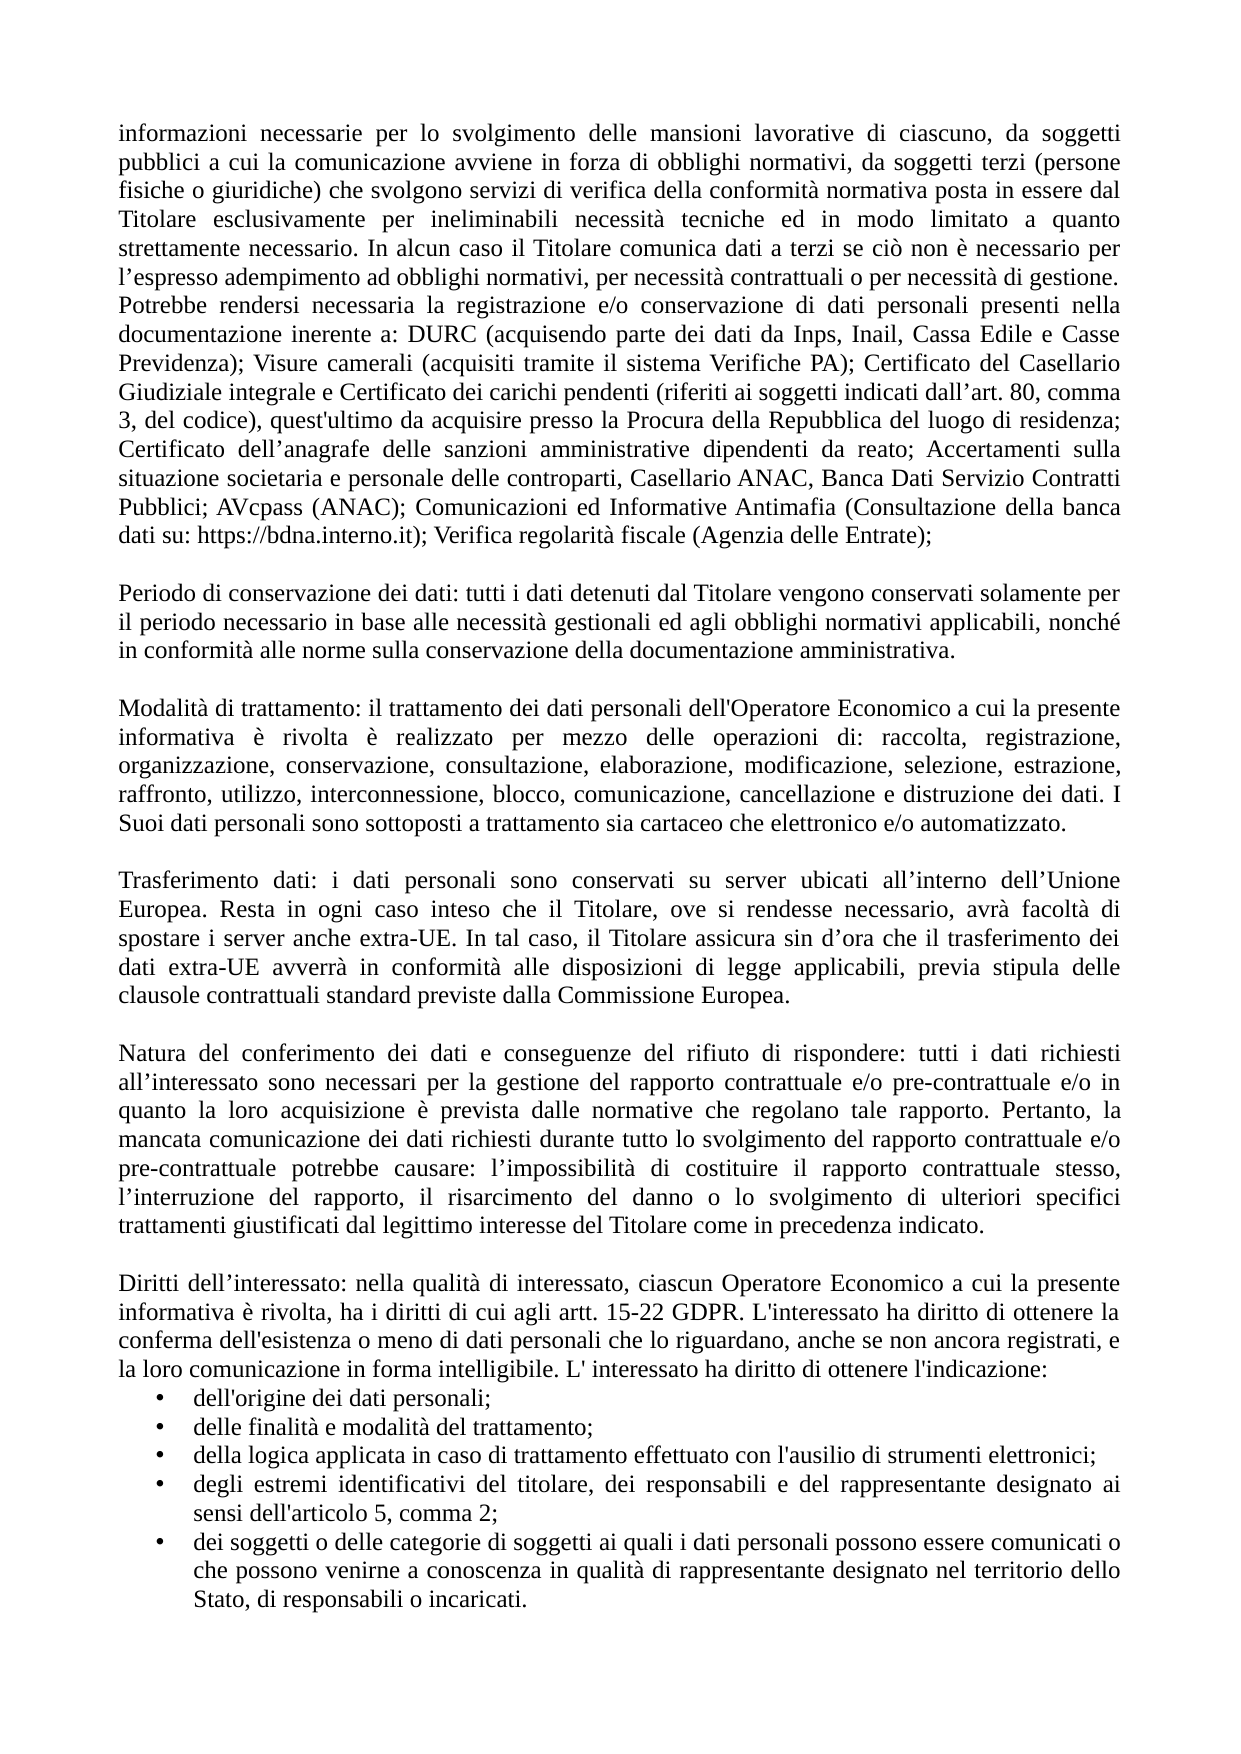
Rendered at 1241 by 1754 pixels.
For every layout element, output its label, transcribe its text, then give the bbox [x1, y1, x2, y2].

text Natura del conferimento dei dati e conseguenze del rifiuto di rispondere: tutti i dati richiesti all’interessato sono necessari per la gestione del rapporto contrattuale e/o pre-contrattuale e/o in quanto la loro acquisizione è prevista dalle normative che regolano tale rapporto. Pertanto, la mancata comunicazione dei dati richiesti durante tutto lo svolgimento del rapporto contrattuale e/o pre-contrattuale potrebbe causare: l’impossibilità di costituire il rapporto contrattuale stesso, l’interruzione del rapporto, il risarcimento del danno o lo svolgimento di ulteriori specifici trattamenti giustificati dal legittimo interesse del Titolare come in precedenza indicato. [118, 1038, 1122, 1239]
text Modalità di trattamento: il trattamento dei dati personali dell'Operatore Economico a cui la presente informativa è rivolta è realizzato per mezzo delle operazioni di: raccolta, registrazione, organizzazione, conservazione, consultazione, elaborazione, modificazione, selezione, estrazione, raffronto, utilizzo, interconnessione, blocco, comunicazione, cancellazione e distruzione dei dati. I Suoi dati personali sono sottoposti a trattamento sia cartaceo che elettronico e/o automatizzato. [118, 693, 1122, 837]
list della logica applicata in caso di trattamento effettuato con l'ausilio di strumenti elettronici; [156, 1441, 1122, 1469]
list dei soggetti o delle categorie di soggetti ai quali i dati personali possono essere comunicati o che possono venirne a conoscenza in qualità di rappresentante designato nel territorio dello Stato, di responsabili o incaricati. [156, 1527, 1122, 1613]
text Trasferimento dati: i dati personali sono conservati su server ubicati all’interno dell’Unione Europea. Resta in ogni caso inteso che il Titolare, ove si rendesse necessario, avrà facoltà di spostare i server anche extra-UE. In tal caso, il Titolare assicura sin d’ora che il trasferimento dei dati extra-UE avverrà in conformità alle disposizioni di legge applicabili, previa stipula delle clausole contrattuali standard previste dalla Commissione Europea. [118, 866, 1122, 1009]
list degli estremi identificativi del titolare, dei responsabili e del rappresentante designato ai sensi dell'articolo 5, comma 2; [156, 1469, 1122, 1527]
text Diritti dell’interessato: nella qualità di interessato, ciascun Operatore Economico a cui la presente informativa è rivolta, ha i diritti di cui agli artt. 15-22 GDPR. L'interessato ha diritto di ottenere la conferma dell'esistenza o meno di dati personali che lo riguardano, anche se non ancora registrati, e la loro comunicazione in forma intelligibile. L' interessato ha diritto di ottenere l'indicazione: [118, 1268, 1122, 1383]
list delle finalità e modalità del trattamento; [156, 1412, 1122, 1441]
text informazioni necessarie per lo svolgimento delle mansioni lavorative di ciascuno, da soggetti pubblici a cui la comunicazione avviene in forza di obblighi normativi, da soggetti terzi (persone fisiche o giuridiche) che svolgono servizi di verifica della conformità normativa posta in essere dal Titolare esclusivamente per ineliminabili necessità tecniche ed in modo limitato a quanto strettamente necessario. In alcun caso il Titolare comunica dati a terzi se ciò non è necessario per l’espresso adempimento ad obblighi normativi, per necessità contrattuali o per necessità di gestione. [118, 118, 1122, 291]
text Periodo di conservazione dei dati: tutti i dati detenuti dal Titolare vengono conservati solamente per il periodo necessario in base alle necessità gestionali ed agli obblighi normativi applicabili, nonché in conformità alle norme sulla conservazione della documentazione amministrativa. [118, 578, 1122, 664]
text Potrebbe rendersi necessaria la registrazione e/o conservazione di dati personali presenti nella documentazione inerente a: DURC (acquisendo parte dei dati da Inps, Inail, Cassa Edile e Casse Previdenza); Visure camerali (acquisiti tramite il sistema Verifiche PA); Certificato del Casellario Giudiziale integrale e Certificato dei carichi pendenti (riferiti ai soggetti indicati dall’art. 80, comma 3, del codice), quest'ultimo da acquisire presso la Procura della Repubblica del luogo di residenza; Certificato dell’anagrafe delle sanzioni amministrative dipendenti da reato; Accertamenti sulla situazione societaria e personale delle controparti, Casellario ANAC, Banca Dati Servizio Contratti Pubblici; AVcpass (ANAC); Comunicazioni ed Informative Antimafia (Consultazione della banca dati su: https://bdna.interno.it); Verifica regolarità fiscale (Agenzia delle Entrate); [118, 291, 1122, 549]
list dell'origine dei dati personali; [156, 1383, 1122, 1412]
